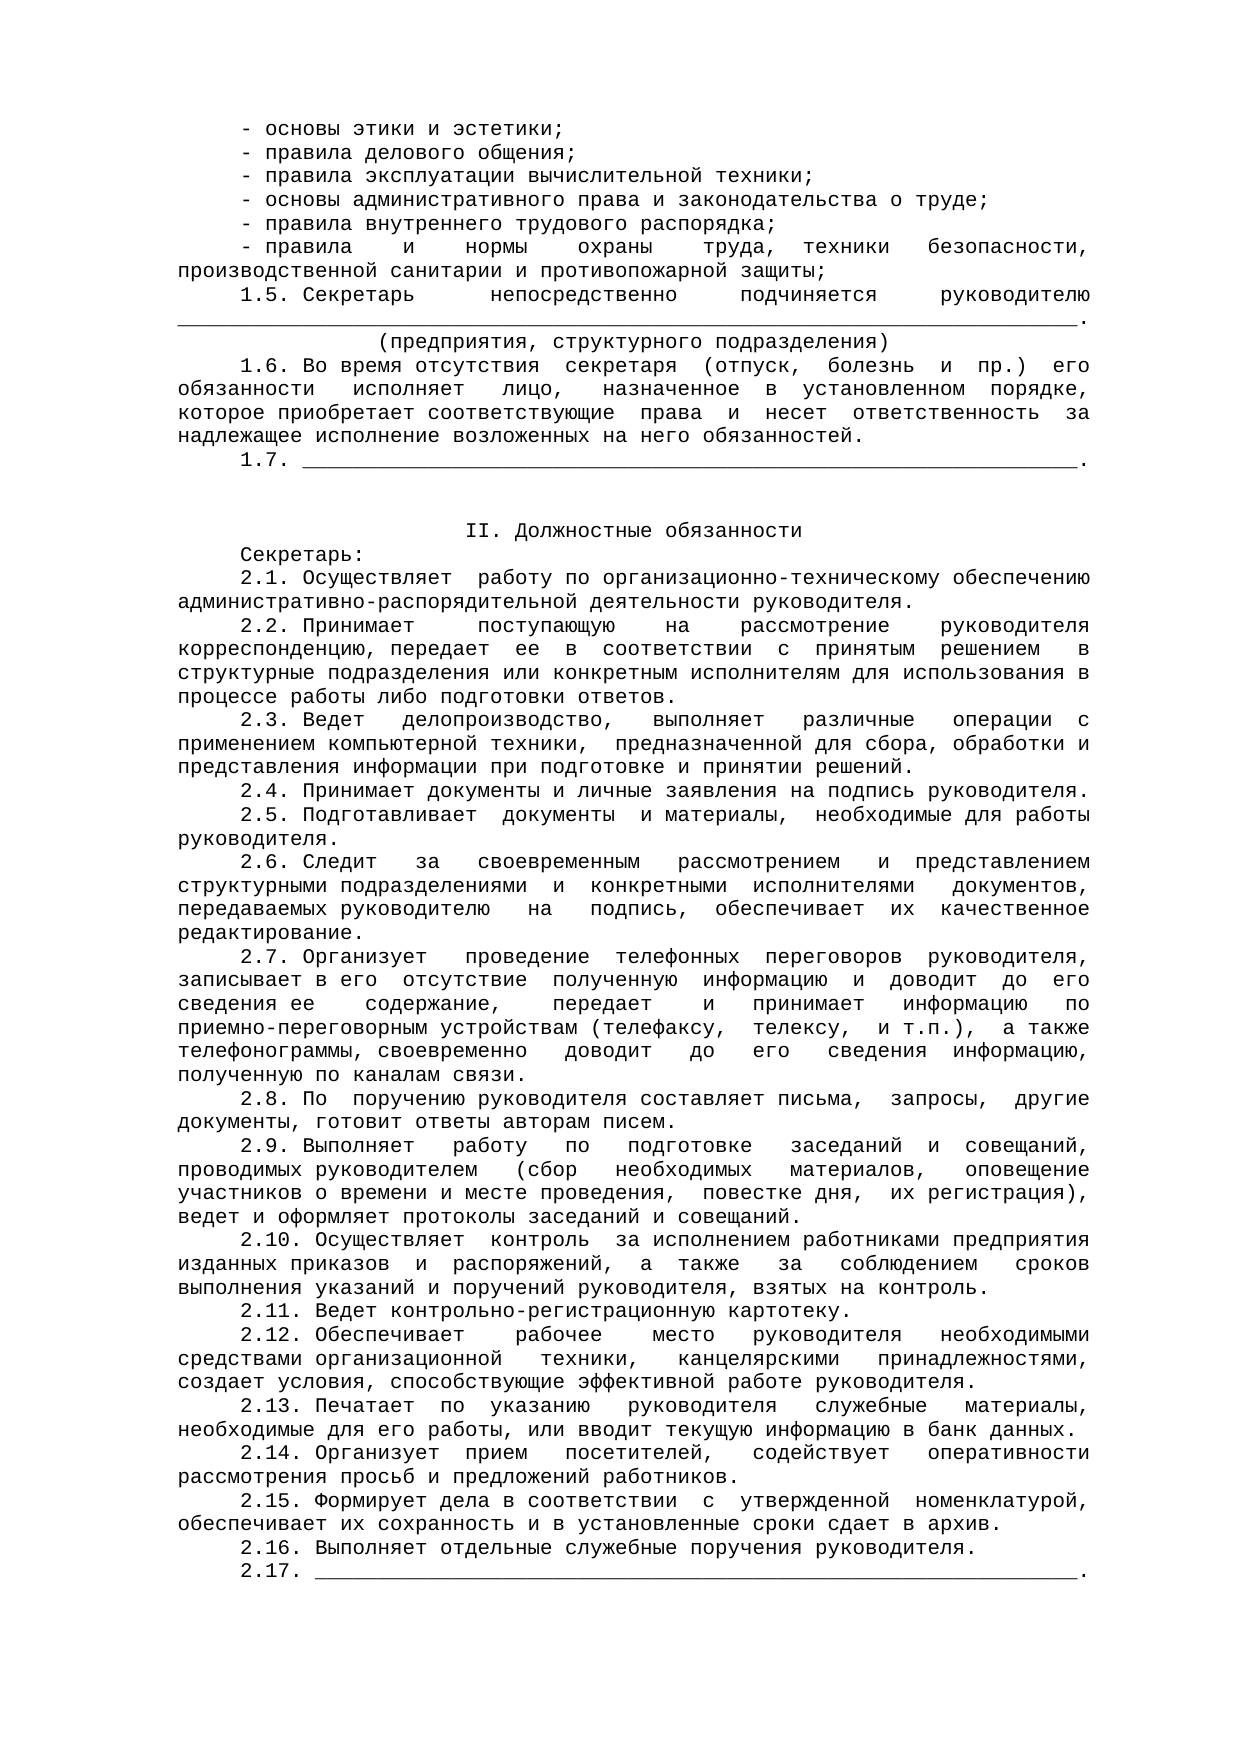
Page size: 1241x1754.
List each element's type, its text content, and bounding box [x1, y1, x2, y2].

text рассмотрения просьб и предложений работников. [177, 1466, 1152, 1489]
text - правила эксплуатации вычислительной техники; [177, 165, 1152, 189]
text редактирование. [177, 922, 1152, 946]
text ведет и оформляет протоколы заседаний и совещаний. [177, 1206, 1152, 1229]
text участников о времени и месте проведения, повестке дня, их регистрация), [177, 1182, 1152, 1206]
text административно-распорядительной деятельности руководителя. [177, 591, 1152, 615]
text - правила внутреннего трудового распорядка; [177, 213, 1152, 236]
text 2.17. _____________________________________________________________. [177, 1561, 1152, 1584]
text 2.15. Формирует дела в соответствии с утвержденной номенклатурой, [177, 1489, 1152, 1513]
text 2.4. Принимает документы и личные заявления на подпись руководителя. [177, 780, 1152, 804]
text 2.7. Организует проведение телефонных переговоров руководителя, [177, 946, 1152, 969]
text 2.16. Выполняет отдельные служебные поручения руководителя. [177, 1537, 1152, 1561]
text 1.7. ______________________________________________________________. [177, 449, 1152, 473]
text обязанности исполняет лицо, назначенное в установленном порядке, [177, 378, 1152, 402]
text 2.5. Подготавливает документы и материалы, необходимые для работы [177, 804, 1152, 827]
text приемно-переговорным устройствам (телефаксу, телексу, и т.п.), а также [177, 1017, 1152, 1040]
text обеспечивает их сохранность и в установленные сроки сдает в архив. [177, 1513, 1152, 1537]
text руководителя. [177, 827, 1152, 851]
text которое приобретает соответствующие права и несет ответственность за [177, 402, 1152, 426]
text 1.6. Во время отсутствия секретаря (отпуск, болезнь и пр.) его [177, 354, 1152, 378]
text II. Должностные обязанности [177, 520, 1152, 544]
text - правила и нормы охраны труда, техники безопасности, [177, 236, 1152, 260]
text 2.10. Осуществляет контроль за исполнением работниками предприятия [177, 1229, 1152, 1253]
text сведения ее содержание, передает и принимает информацию по [177, 993, 1152, 1017]
text структурными подразделениями и конкретными исполнителями документов, [177, 875, 1152, 898]
text 2.3. Ведет делопроизводство, выполняет различные операции с [177, 709, 1152, 733]
text выполнения указаний и поручений руководителя, взятых на контроль. [177, 1277, 1152, 1300]
text 1.5. Секретарь непосредственно подчиняется руководителю [177, 284, 1152, 307]
text создает условия, способствующие эффективной работе руководителя. [177, 1371, 1152, 1395]
text 2.9. Выполняет работу по подготовке заседаний и совещаний, [177, 1135, 1152, 1158]
text 2.1. Осуществляет работу по организационно-техническому обеспечению [177, 567, 1152, 591]
text корреспонденцию, передает ее в соответствии с принятым решением в [177, 638, 1152, 662]
text документы, готовит ответы авторам писем. [177, 1111, 1152, 1135]
text полученную по каналам связи. [177, 1064, 1152, 1088]
text представления информации при подготовке и принятии решений. [177, 757, 1152, 780]
text производственной санитарии и противопожарной защиты; [177, 260, 1152, 284]
text применением компьютерной техники, предназначенной для сбора, обработки и [177, 733, 1152, 757]
text 2.6. Следит за своевременным рассмотрением и представлением [177, 851, 1152, 875]
text 2.8. По поручению руководителя составляет письма, запросы, другие [177, 1088, 1152, 1111]
text - правила делового общения; [177, 142, 1152, 165]
text средствами организационной техники, канцелярскими принадлежностями, [177, 1348, 1152, 1371]
text записывает в его отсутствие полученную информацию и доводит до его [177, 969, 1152, 993]
text Секретарь: [177, 544, 1152, 567]
text (предприятия, структурного подразделения) [177, 331, 1152, 354]
text изданных приказов и распоряжений, а также за соблюдением сроков [177, 1253, 1152, 1277]
text - основы административного права и законодательства о труде; [177, 189, 1152, 213]
text процессе работы либо подготовки ответов. [177, 686, 1152, 709]
text 2.12. Обеспечивает рабочее место руководителя необходимыми [177, 1324, 1152, 1348]
text телефонограммы, своевременно доводит до его сведения информацию, [177, 1040, 1152, 1064]
text 2.11. Ведет контрольно-регистрационную картотеку. [177, 1300, 1152, 1324]
text 2.2. Принимает поступающую на рассмотрение руководителя [177, 615, 1152, 638]
text 2.13. Печатает по указанию руководителя служебные материалы, [177, 1395, 1152, 1419]
text необходимые для его работы, или вводит текущую информацию в банк данных. [177, 1419, 1152, 1442]
text - основы этики и эстетики; [177, 118, 1152, 142]
text структурные подразделения или конкретным исполнителям для использования в [177, 662, 1152, 686]
text надлежащее исполнение возложенных на него обязанностей. [177, 426, 1152, 449]
text 2.14. Организует прием посетителей, содействует оперативности [177, 1442, 1152, 1466]
text ________________________________________________________________________. [177, 307, 1152, 331]
text передаваемых руководителю на подпись, обеспечивает их качественное [177, 898, 1152, 922]
text проводимых руководителем (сбор необходимых материалов, оповещение [177, 1158, 1152, 1182]
